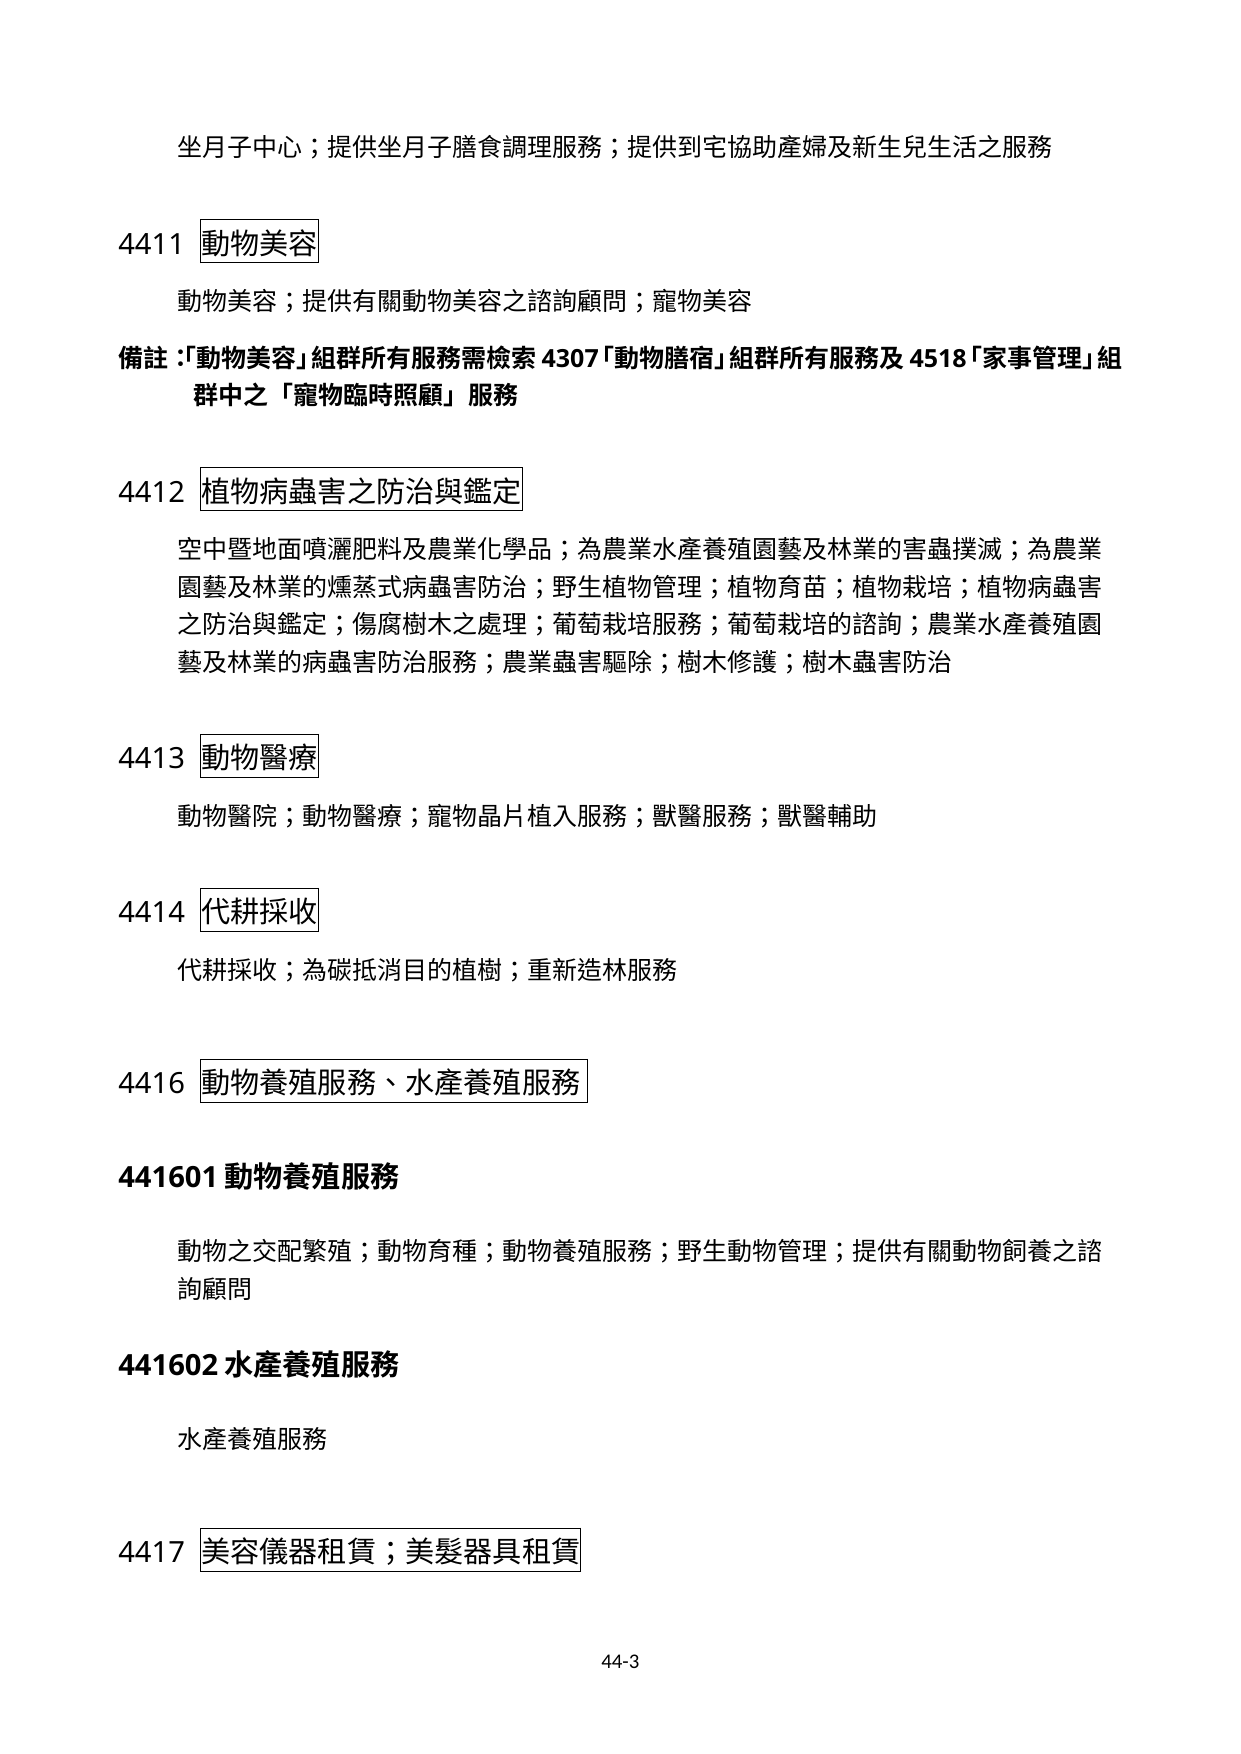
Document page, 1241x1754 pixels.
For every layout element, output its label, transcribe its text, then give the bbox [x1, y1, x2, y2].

text 動物美容 [201, 221, 318, 262]
text 代耕採收；為碳抵消目的植樹；重新造林服務 [177, 950, 1122, 987]
text [319, 735, 1122, 777]
text 4417 美容儀器租賃；美髮器具租賃 [118, 1512, 1122, 1587]
text 4413 [118, 735, 200, 777]
text 水產養殖服務 [177, 1419, 1122, 1456]
text [523, 469, 1122, 510]
text [319, 221, 1122, 262]
text 空中暨地面噴灑肥料及農業化學品；為農業水產養殖園藝及林業的害蟲撲滅；為農業園藝及林業的燻蒸式病蟲害防治；野生植物管理；植物育苗；植物栽培；植物病蟲害之防治與鑑定；傷腐樹木之處理；葡萄栽培服務；葡萄栽培的諮詢；農業水產養殖園藝及林業的病蟲害防治服務；農業蟲害驅除；樹木修護；樹木蟲害防治 [177, 529, 1122, 679]
text 441601動物養殖服務 [118, 1137, 1122, 1212]
text 備註：「動物美容」組群所有服務需檢索4307「動物膳宿」組群所有服務及4518「家事管理」組群中之「寵物臨時照顧」服務 [118, 337, 1122, 412]
text 動物之交配繁殖；動物育種；動物養殖服務；野生動物管理；提供有關動物飼養之諮詢顧問 [177, 1231, 1122, 1306]
text 4414 [118, 889, 200, 931]
text 動物醫院；動物醫療；寵物晶片植入服務；獸醫服務；獸醫輔助 [177, 796, 1122, 833]
text 4411 [118, 221, 200, 262]
text 坐月子中心；提供坐月子膳食調理服務；提供到宅協助產婦及新生兒生活之服務 [177, 127, 1122, 164]
text 代耕採收 [201, 889, 318, 931]
text [319, 889, 1122, 931]
text 植物病蟲害之防治與鑑定 [201, 469, 522, 510]
text 4412 [118, 469, 200, 510]
text 4416 動物養殖服務、水產養殖服務 [118, 1044, 1122, 1119]
text 動物醫療 [201, 735, 318, 777]
text 441602水產養殖服務 [118, 1325, 1122, 1400]
text 動物美容；提供有關動物美容之諮詢顧問；寵物美容 [177, 281, 1122, 319]
